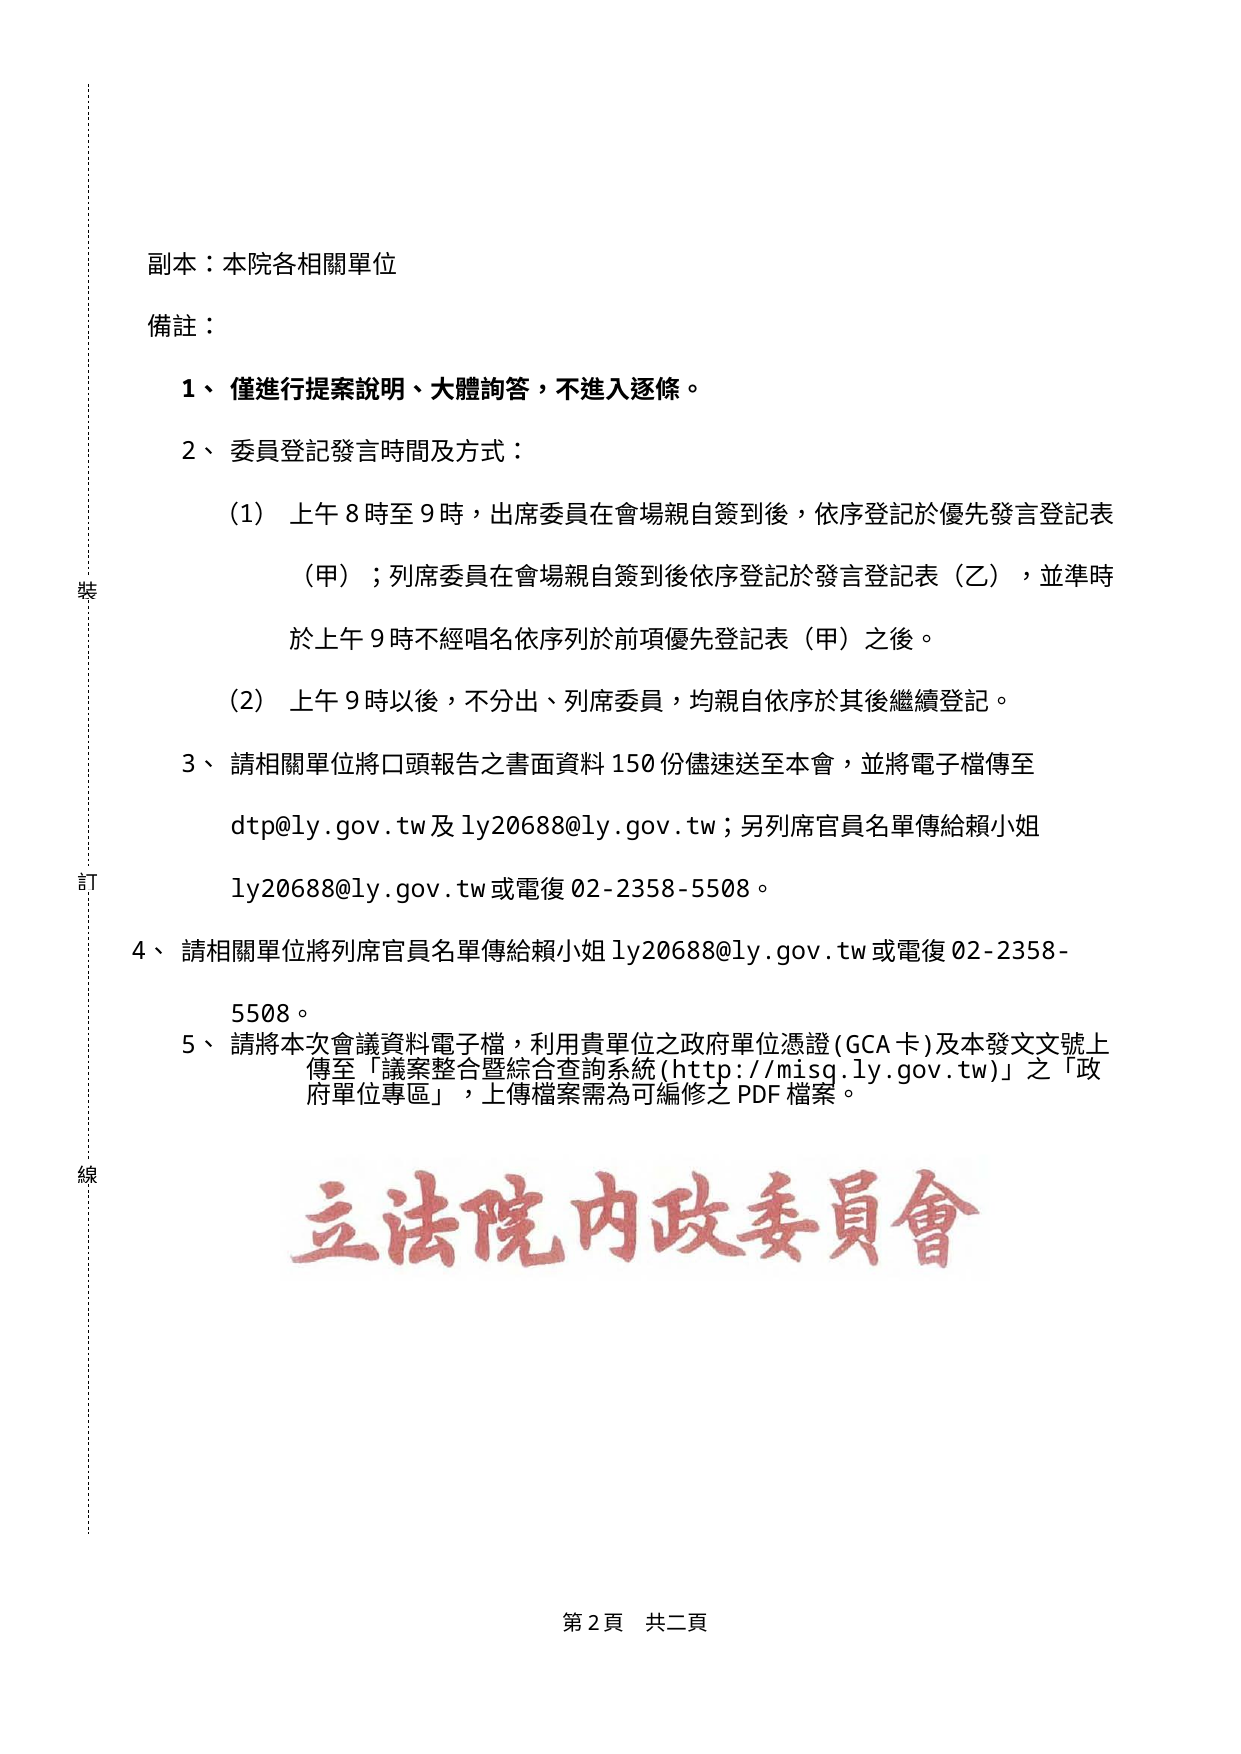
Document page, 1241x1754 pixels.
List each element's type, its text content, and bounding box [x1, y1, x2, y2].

list 上午9時以後，不分出、列席委員，均親自依序於其後繼續登記。 [214, 658, 1122, 721]
text 副本：本院各相關單位 [148, 221, 1122, 283]
list 請相關單位將口頭報告之書面資料150份儘速送至本會，並將電子檔傳至dtp@ly.gov.tw及ly20688@ly.gov.tw；另列席官員名單傳給賴小姐ly20688@ly.gov.tw或電復02-2358-5508。 [181, 721, 1122, 908]
text 備註： [148, 283, 1122, 346]
list 僅進行提案說明、大體詢答，不進入逐條。 [181, 346, 1122, 408]
list 上午8時至9時，出席委員在會場親自簽到後，依序登記於優先發言登記表（甲）；列席委員在會場親自簽到後依序登記於發言登記表（乙），並準時於上午9時不經唱名依序列於前項優先登記表（甲）之後。 [214, 471, 1122, 658]
list 請將本次會議資料電子檔，利用貴單位之政府單位憑證(GCA卡)及本發文文號上傳至「議案整合暨綜合查詢系統(http://misq.ly.gov.tw)」之「政府單位專區」，上傳檔案需為可編修之PDF檔案。 [181, 1033, 1122, 1108]
list 請相關單位將列席官員名單傳給賴小姐ly20688@ly.gov.tw或電復02-2358-5508。 [131, 908, 1122, 1033]
list 委員登記發言時間及方式： [181, 408, 1122, 471]
